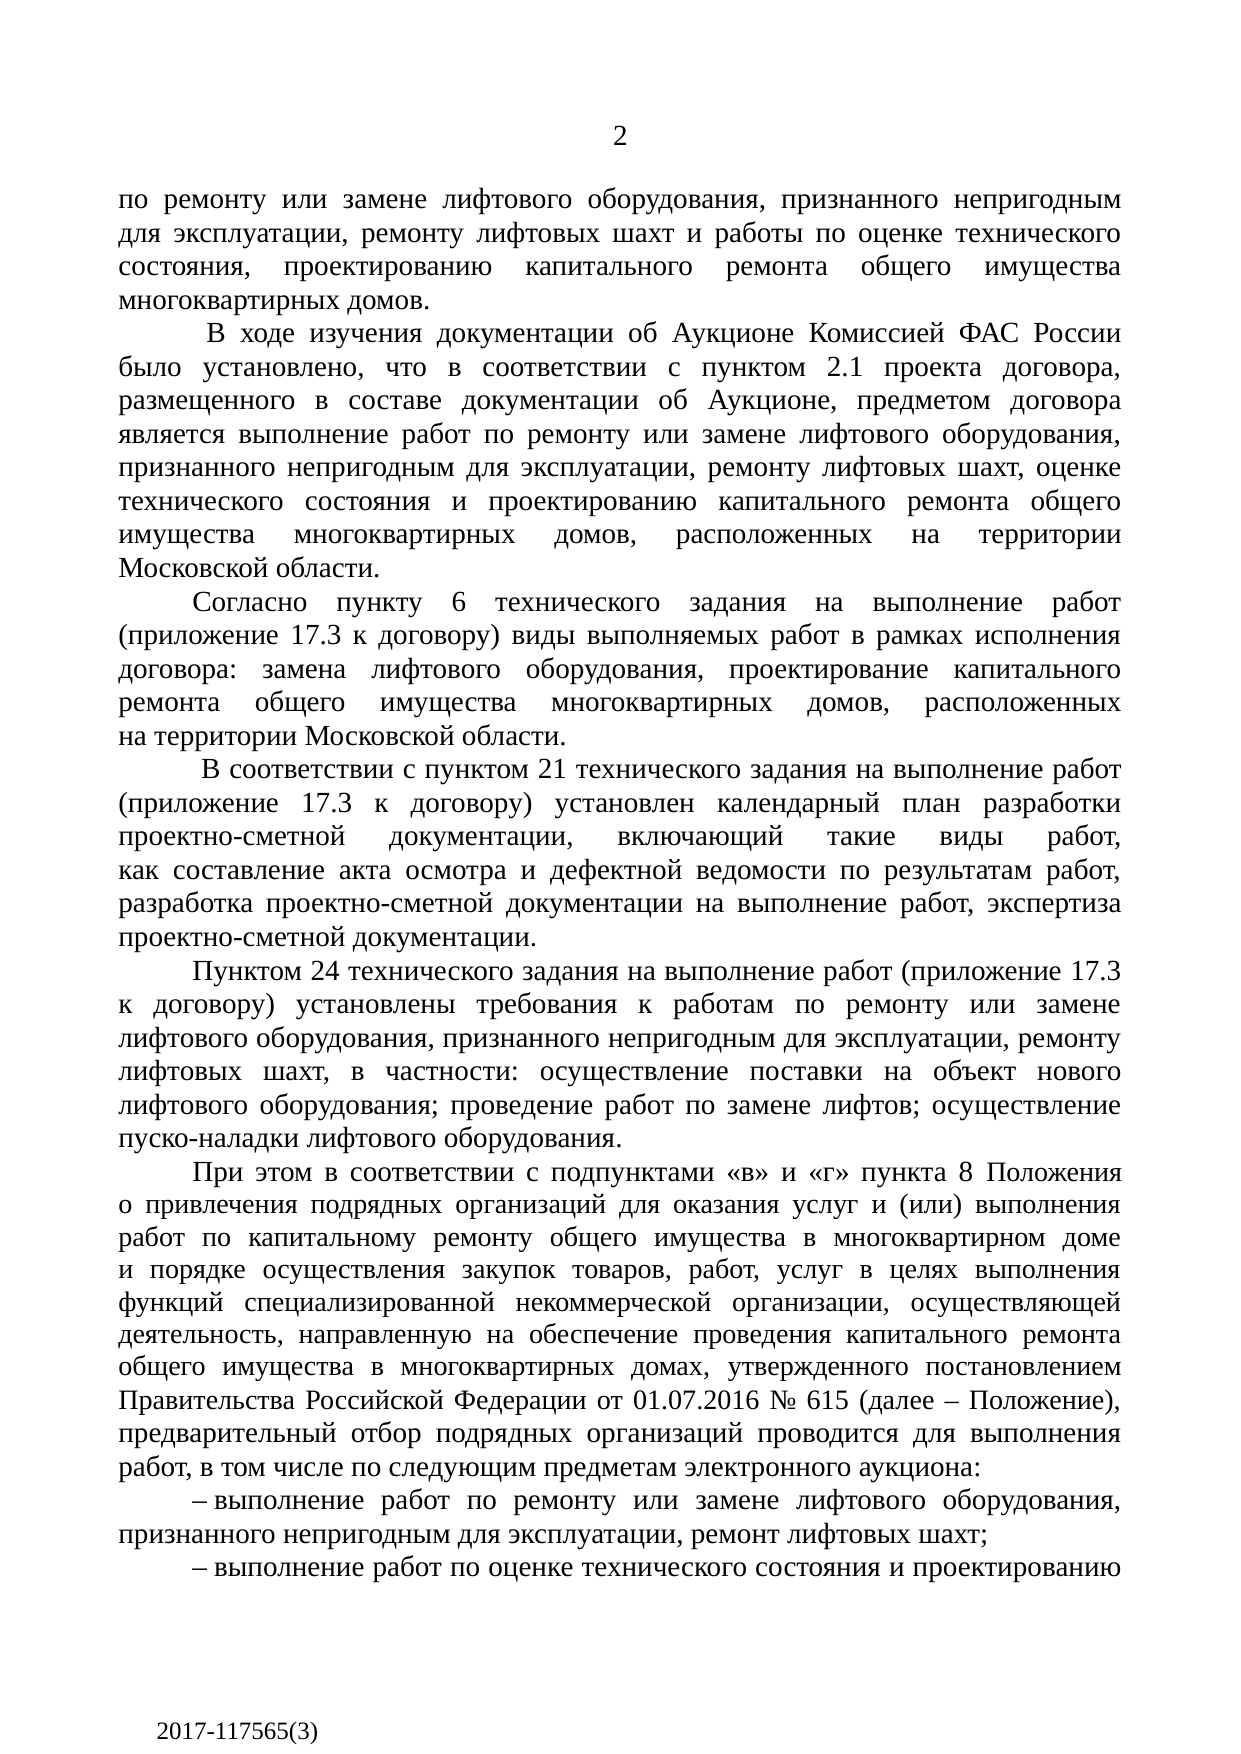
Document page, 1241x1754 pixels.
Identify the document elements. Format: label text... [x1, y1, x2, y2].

text В ходе изучения документации об Аукционе Комиссией ФАС России было установлено, что в соответствии с пунктом 2.1 проекта договора, размещенного в составе документации об Аукционе, предметом договора является выполнение работ по ремонту или замене лифтового оборудования, признанного непригодным для эксплуатации, ремонту лифтовых шахт, оценке технического состояния и проектированию капитального ремонта общего имущества многоквартирных домов, расположенных на территории Московской области. [118, 315, 1122, 584]
text – выполнение работ по оценке технического состояния и проектированию [118, 1549, 1122, 1583]
text В соответствии с пунктом 21 технического задания на выполнение работ (приложение 17.3 к договору) установлен календарный план разработки проектно-сметной документации, включающий такие виды работ, как составление акта осмотра и дефектной ведомости по результатам работ, разработка проектно-сметной документации на выполнение работ, экспертиза проектно-сметной документации. [118, 751, 1122, 953]
text Согласно пункту 6 технического задания на выполнение работ (приложение 17.3 к договору) виды выполняемых работ в рамках исполнения договора: замена лифтового оборудования, проектирование капитального ремонта общего имущества многоквартирных домов, расположенных на территории Московской области. [118, 584, 1122, 751]
text по ремонту или замене лифтового оборудования, признанного непригодным для эксплуатации, ремонту лифтовых шахт и работы по оценке технического состояния, проектированию капитального ремонта общего имущества многоквартирных домов. [118, 181, 1122, 315]
text Пунктом 24 технического задания на выполнение работ (приложение 17.3 к договору) установлены требования к работам по ремонту или замене лифтового оборудования, признанного непригодным для эксплуатации, ремонту лифтовых шахт, в частности: осуществление поставки на объект нового лифтового оборудования; проведение работ по замене лифтов; осуществление пуско-наладки лифтового оборудования. [118, 953, 1122, 1154]
text – выполнение работ по ремонту или замене лифтового оборудования, признанного непригодным для эксплуатации, ремонт лифтовых шахт; [118, 1482, 1122, 1549]
text При этом в соответствии с подпунктами «в» и «г» пункта 8 Положения о привлечения подрядных организаций для оказания услуг и (или) выполнения работ по капитальному ремонту общего имущества в многоквартирном доме и порядке осуществления закупок товаров, работ, услуг в целях выполнения функций специализированной некоммерческой организации, осуществляющей деятельность, направленную на обеспечение проведения капитального ремонта общего имущества в многоквартирных домах, утвержденного постановлением Правительства Российской Федерации от 01.07.2016 № 615 (далее – Положение), предварительный отбор подрядных организаций проводится для выполнения работ, в том числе по следующим предметам электронного аукциона: [118, 1154, 1122, 1482]
